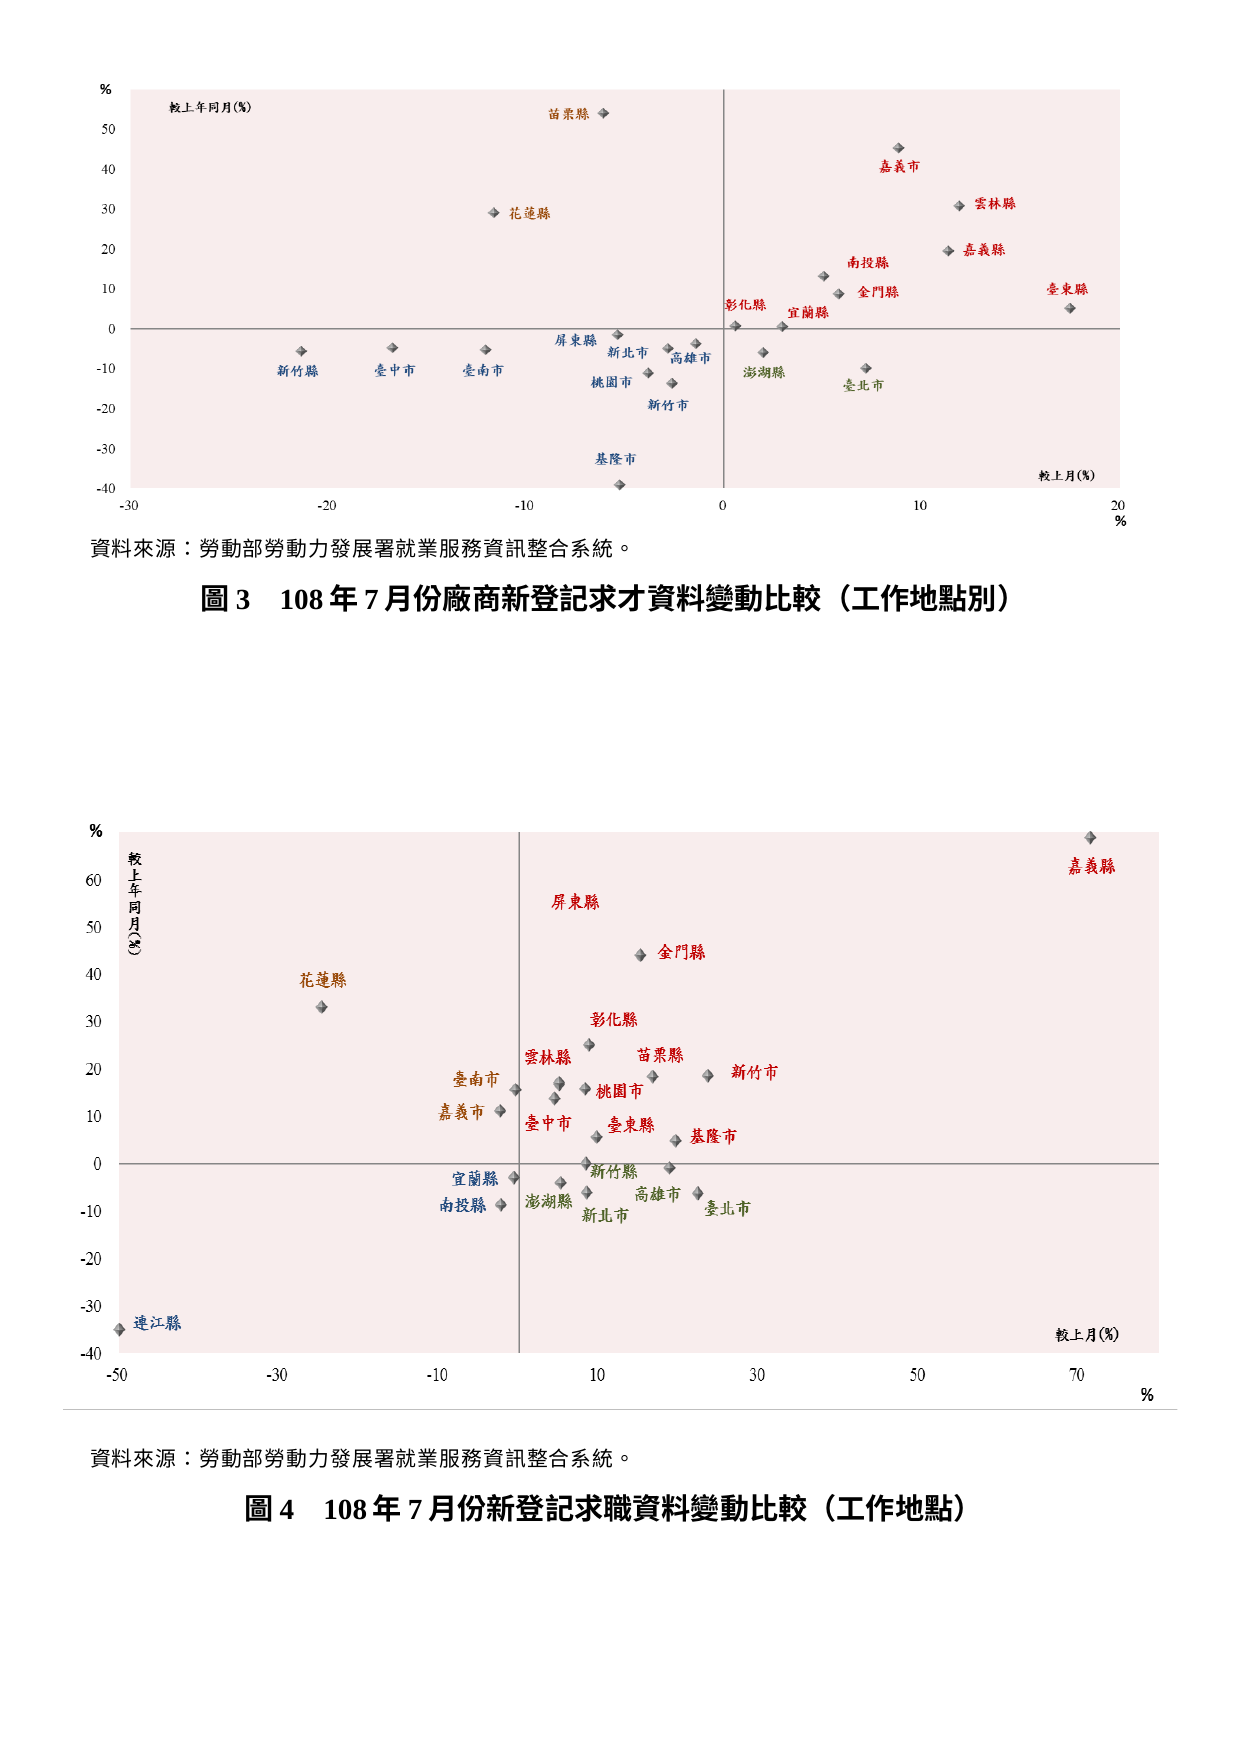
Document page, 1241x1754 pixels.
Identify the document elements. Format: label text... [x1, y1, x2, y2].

picture [75, 75, 1152, 533]
text 圖3 108年7月份廠商新登記求才資料變動比較（工作地點別） [75, 575, 1152, 618]
text 資料來源：勞動部勞動力發展署就業服務資訊整合系統。 [90, 533, 1152, 563]
picture [63, 811, 1178, 1410]
text 圖4 108年7月份新登記求職資料變動比較（工作地點） [75, 1485, 1152, 1528]
text 資料來源：勞動部勞動力發展署就業服務資訊整合系統。 [90, 1443, 1152, 1473]
